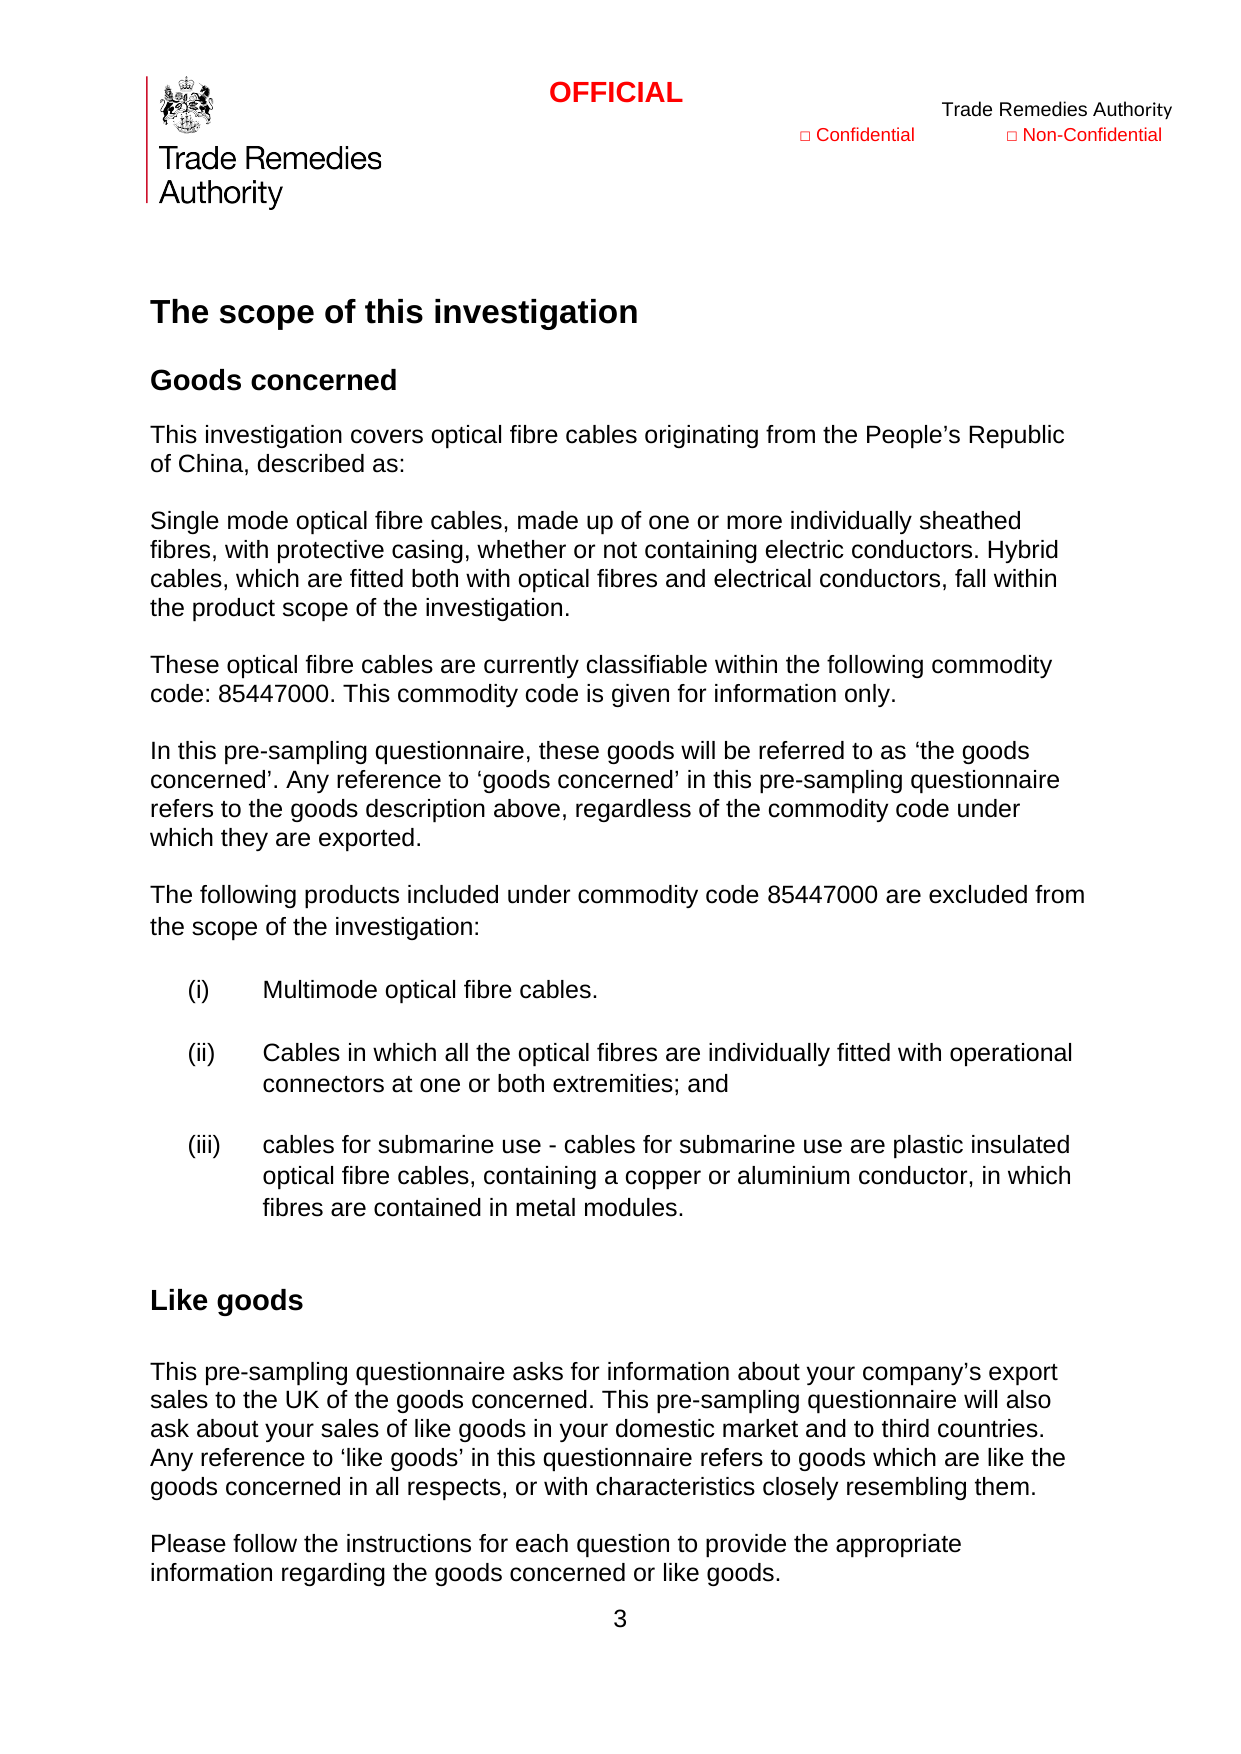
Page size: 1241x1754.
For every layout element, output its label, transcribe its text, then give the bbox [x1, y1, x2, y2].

text Single mode optical fibre cables, made up of one or more individually sheathed fibres, with protective casing, whether or not containing electric conductors. Hybrid cables, which are fitted both with optical fibres and electrical conductors, fall within the product scope of the investigation. [150, 506, 1090, 621]
text Please follow the instructions for each question to provide the appropriate information regarding the goods concerned or like goods. [150, 1529, 1090, 1587]
text This pre-sampling questionnaire asks for information about your company’s export sales to the UK of the goods concerned. This pre-sampling questionnaire will also ask about your sales of like goods in your domestic market and to third countries. Any reference to ‘like goods’ in this questionnaire refers to goods which are like the goods concerned in all respects, or with characteristics closely resembling them. [150, 1357, 1090, 1500]
subtitle Like goods [150, 1283, 1090, 1316]
list Multimode optical fibre cables. [187, 975, 1090, 1003]
text These optical fibre cables are currently classifiable within the following commodity code: 85447000. This commodity code is given for information only. [150, 650, 1090, 707]
text This investigation covers optical fibre cables originating from the People’s Republic of China, described as: [150, 420, 1090, 477]
subtitle The scope of this investigation [150, 292, 1090, 330]
text The following products included under commodity code 85447000 are excluded from the scope of the investigation: [150, 880, 1090, 940]
text In this pre-sampling questionnaire, these goods will be referred to as ‘the goods concerned’. Any reference to ‘goods concerned’ in this pre-sampling questionnaire refers to the goods description above, regardless of the commodity code under which they are exported. [150, 736, 1090, 851]
subtitle Goods concerned [150, 363, 1090, 397]
list Cables in which all the optical fibres are individually fitted with operational connectors at one or both extremities; and [187, 1038, 1090, 1098]
list cables for submarine use - cables for submarine use are plastic insulated optical fibre cables, containing a copper or aluminium conductor, in which fibres are contained in metal modules. [187, 1130, 1090, 1222]
